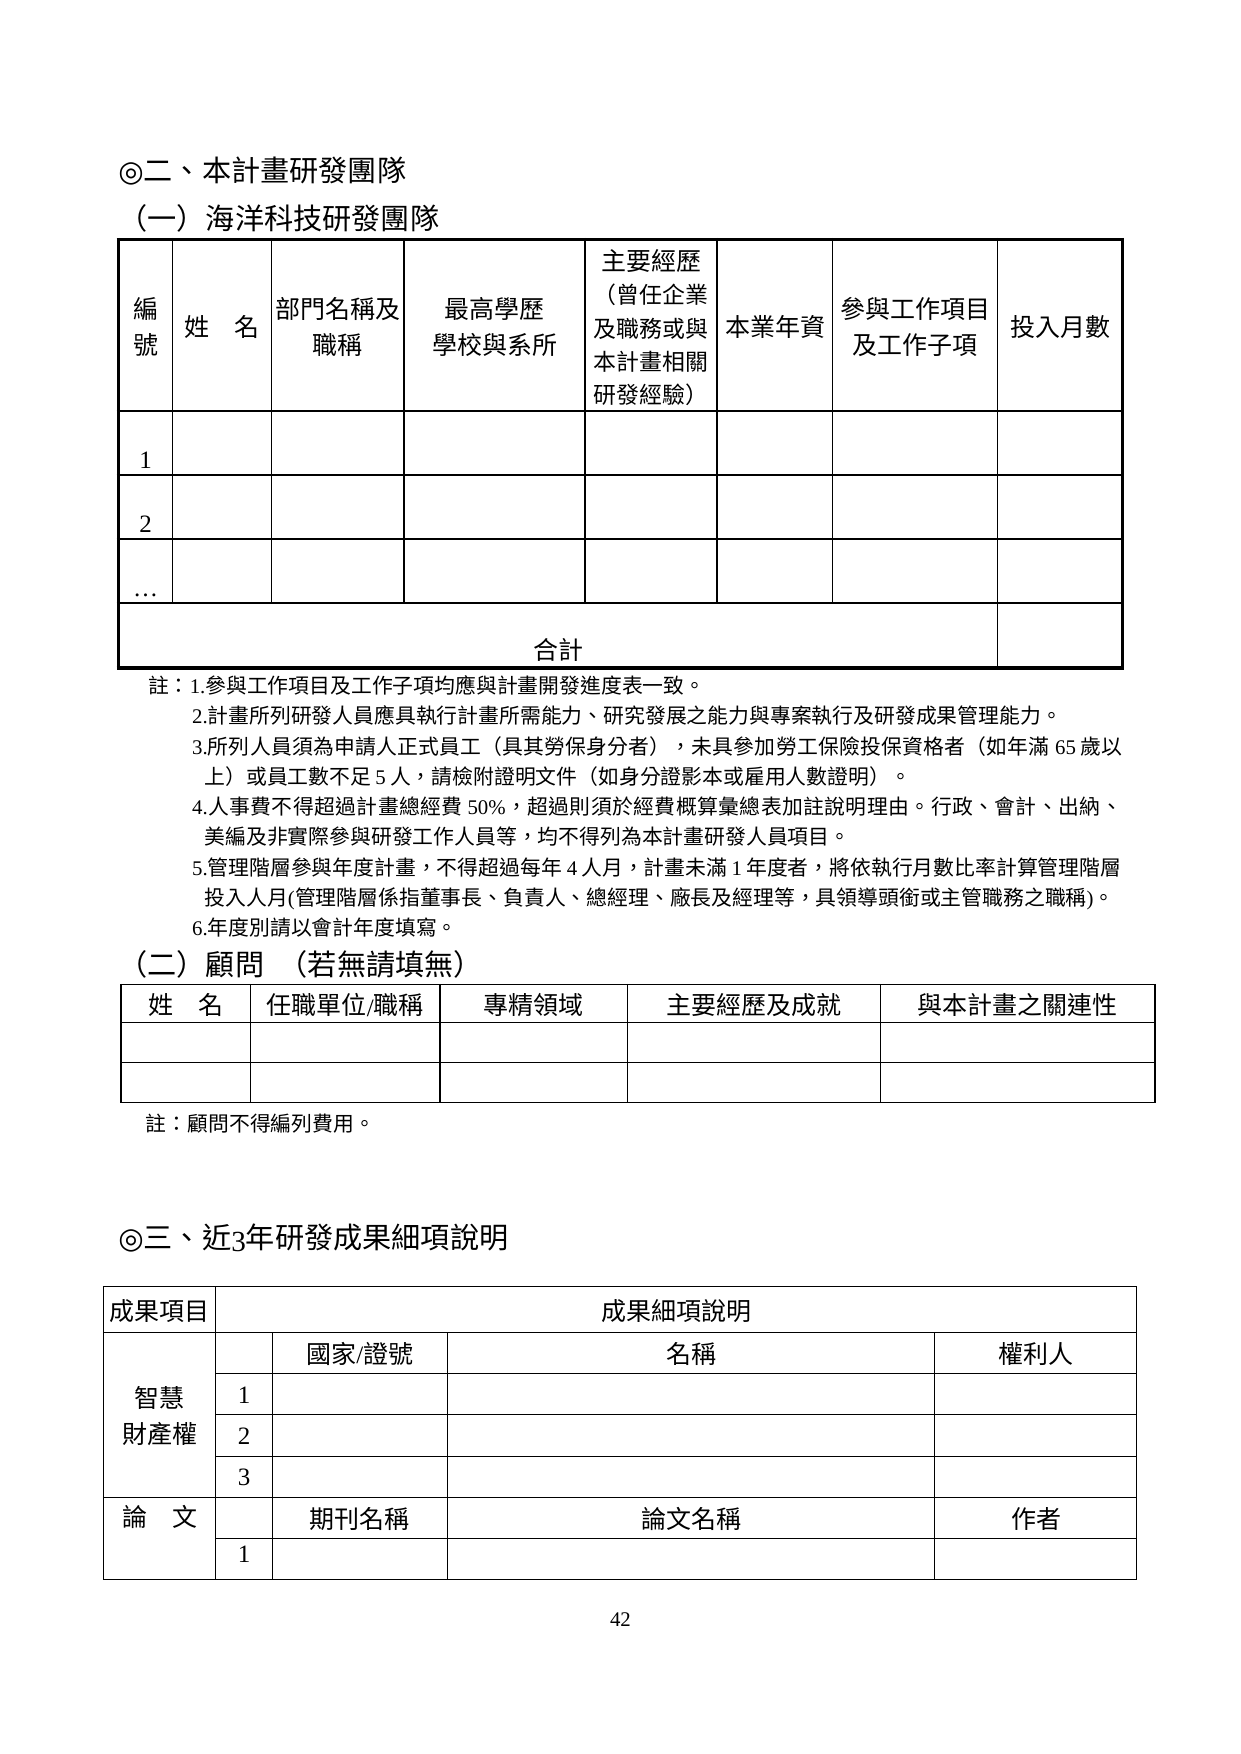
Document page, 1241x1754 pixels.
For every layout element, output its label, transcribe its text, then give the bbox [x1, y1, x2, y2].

table_cell [935, 1457, 1136, 1497]
table_header 主要經歷及成就 [628, 985, 880, 1021]
text （一）海洋科技研發團隊 [118, 196, 1122, 238]
table_cell 2 [216, 1415, 272, 1456]
table_cell 名稱 [448, 1333, 934, 1373]
table_cell [448, 1539, 934, 1579]
table_cell 1 [120, 412, 172, 474]
table_cell [998, 604, 1121, 666]
table_cell [441, 1063, 627, 1102]
table_cell [122, 1063, 250, 1102]
table_cell [448, 1457, 934, 1497]
table_cell [273, 1415, 447, 1456]
text 註：顧問不得編列費用。 [146, 1107, 1122, 1137]
table_cell [833, 476, 997, 538]
text 3.所列人員須為申請人正式員工（具其勞保身分者），未具參加勞工保險投保資格者（如年滿65歲以上）或員工數不足5人，請檢附證明文件（如身分證影本或雇用人數證明）。 [192, 730, 1122, 790]
table_cell [173, 476, 271, 538]
table_cell [998, 476, 1121, 538]
table_cell [173, 540, 271, 602]
table_cell 論文名稱 [448, 1498, 934, 1538]
table_cell [448, 1374, 934, 1414]
table_cell [718, 540, 832, 602]
table_cell [998, 540, 1121, 602]
table_cell 智慧 財產權 [104, 1333, 215, 1497]
table_cell [272, 412, 403, 474]
table_cell 合計 [120, 604, 997, 666]
table_cell 作者 [935, 1498, 1136, 1538]
table_cell 權利人 [935, 1333, 1136, 1373]
table_cell [935, 1374, 1136, 1414]
table_header 與本計畫之關連性 [881, 985, 1154, 1021]
table_header 主要經歷 （曾任企業及職務或與本計畫相關研發經驗） [586, 241, 716, 410]
table_cell [586, 476, 716, 538]
table_cell [586, 540, 716, 602]
text ◎二、本計畫研發團隊 [118, 148, 1122, 189]
table_cell … [120, 540, 172, 602]
table_cell [833, 540, 997, 602]
table_cell [122, 1023, 250, 1062]
table_cell [881, 1063, 1154, 1102]
table_cell [216, 1333, 272, 1373]
table_cell [216, 1498, 272, 1538]
table_cell [881, 1023, 1154, 1062]
table_header 最高學歷 學校與系所 [405, 241, 584, 410]
text 4.人事費不得超過計畫總經費50%，超過則須於經費概算彙總表加註說明理由。行政、會計、出納、美編及非實際參與研發工作人員等，均不得列為本計畫研發人員項目。 [192, 790, 1122, 851]
table_cell 3 [216, 1457, 272, 1497]
text 2.計畫所列研發人員應具執行計畫所需能力、研究發展之能力與專案執行及研發成果管理能力。 [192, 700, 1122, 730]
table_header 成果細項說明 [216, 1287, 1136, 1332]
table_cell [251, 1023, 439, 1062]
text ◎三、近3年研發成果細項說明 [118, 1215, 1122, 1257]
table_cell [273, 1457, 447, 1497]
table_header 成果項目 [104, 1287, 215, 1332]
text （二）顧問 （若無請填無） [118, 941, 1122, 984]
table_cell [273, 1539, 447, 1579]
table_cell [718, 476, 832, 538]
table_header 姓 名 [173, 241, 271, 410]
table_cell [405, 540, 584, 602]
table_cell [718, 412, 832, 474]
table_cell [441, 1023, 627, 1062]
text 6.年度別請以會計年度填寫。 [192, 911, 1122, 941]
table_header 投入月數 [998, 241, 1121, 410]
table_cell [628, 1023, 880, 1062]
table_cell [935, 1415, 1136, 1456]
table_cell [272, 476, 403, 538]
table_cell 1 [216, 1374, 272, 1414]
table_cell [628, 1063, 880, 1102]
table_cell 1 [216, 1539, 272, 1579]
text 5.管理階層參與年度計畫，不得超過每年4人月，計畫未滿1年度者，將依執行月數比率計算管理階層投入人月(管理階層係指董事長、負責人、總經理、廠長及經理等，具領導頭銜或主管職務之職稱)。 [192, 851, 1122, 911]
table_header 任職單位/職稱 [251, 985, 439, 1021]
text 註：1.參與工作項目及工作子項均應與計畫開發進度表一致。 [148, 670, 1122, 700]
table_cell [273, 1374, 447, 1414]
table_cell [251, 1063, 439, 1102]
table_header 姓 名 [122, 985, 250, 1021]
table_cell [272, 540, 403, 602]
table_cell 國家/證號 [273, 1333, 447, 1373]
table_cell [998, 412, 1121, 474]
table_header 本業年資 [718, 241, 832, 410]
table_header 專精領域 [441, 985, 627, 1021]
table_cell [173, 412, 271, 474]
table_cell 期刊名稱 [273, 1498, 447, 1538]
table_cell 論 文 [104, 1498, 215, 1579]
table_cell [586, 412, 716, 474]
table_cell [935, 1539, 1136, 1579]
table_header 參與工作項目 及工作子項 [833, 241, 997, 410]
table_cell 2 [120, 476, 172, 538]
table_cell [448, 1415, 934, 1456]
table_cell [405, 412, 584, 474]
table_cell [833, 412, 997, 474]
table_header 部門名稱及職稱 [272, 241, 403, 410]
table_cell [405, 476, 584, 538]
table_header 編號 [120, 241, 172, 410]
